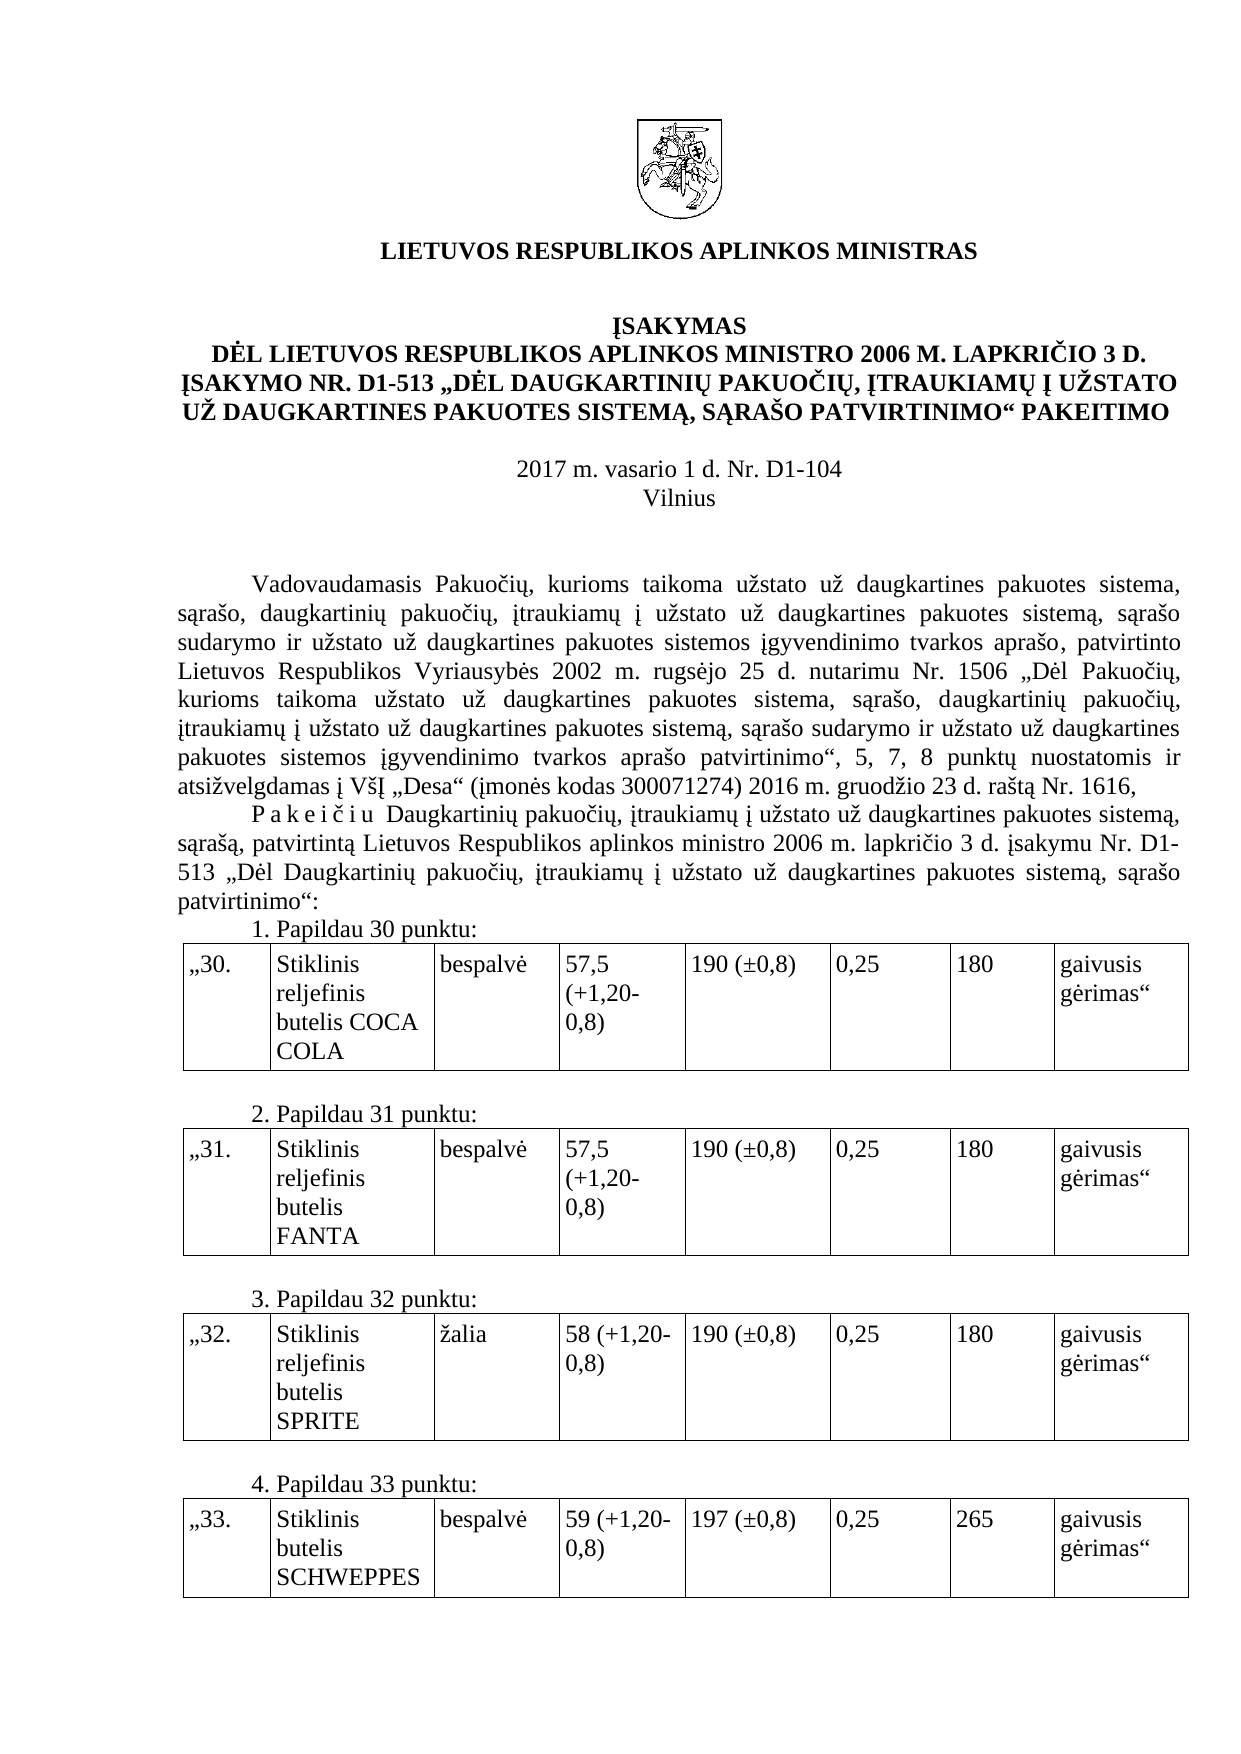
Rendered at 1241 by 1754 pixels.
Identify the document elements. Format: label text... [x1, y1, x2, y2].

table_header bespalvė [435, 1129, 559, 1255]
table_header Stiklinis butelis SCHWEPPES [271, 1499, 434, 1596]
text Vadovaudamasis Pakuočių, kurioms taikoma užstato už daugkartines pakuotes sistema, sąrašo, daugkartinių pakuočių, įtraukiamų į užstato už daugkartines pakuotes sistemą, sąrašo sudarymo ir užstato už daugkartines pakuotes sistemos įgyvendinimo tvarkos aprašo, patvirtinto Lietuvos Respublikos Vyriausybės 2002 m. rugsėjo 25 d. nutarimu Nr. 1506 „Dėl Pakuočių, kurioms taikoma užstato už daugkartines pakuotes sistema, sąrašo, daugkartinių pakuočių, įtraukiamų į užstato už daugkartines pakuotes sistemą, sąrašo sudarymo ir užstato už daugkartines pakuotes sistemos įgyvendinimo tvarkos aprašo patvirtinimo“, 5, 7, 8 punktų nuostatomis ir atsižvelgdamas į VšĮ „Desa“ (įmonės kodas 300071274) 2016 m. gruodžio 23 d. raštą Nr. 1616, [177, 569, 1181, 799]
table_header 0,25 [831, 944, 950, 1070]
table_header 0,25 [831, 1314, 950, 1440]
table_header 0,25 [831, 1499, 950, 1596]
text 3. Papildau 32 punktu: [177, 1284, 1181, 1313]
table_header 180 [951, 1129, 1054, 1255]
table_header 57,5 (+1,20-0,8) [560, 944, 685, 1070]
text Vilnius [177, 483, 1181, 541]
table_header žalia [435, 1314, 559, 1440]
text LIETUVOS RESPUBLIKOS APLINKOS MINISTRAS [177, 236, 1181, 294]
table_header Stiklinis reljefinis butelis SPRITE [271, 1314, 434, 1440]
table_header 59 (+1,20-0,8) [560, 1499, 685, 1596]
text Pakeičiu Daugkartinių pakuočių, įtraukiamų į užstato už daugkartines pakuotes sistemą, sąrašą, patvirtintą Lietuvos Respublikos aplinkos ministro 2006 m. lapkričio 3 d. įsakymu Nr. D1-513 „Dėl Daugkartinių pakuočių, įtraukiamų į užstato už daugkartines pakuotes sistemą, sąrašo patvirtinimo“: [177, 799, 1181, 914]
table_header 180 [951, 1314, 1054, 1440]
table_header gaivusis gėrimas“ [1055, 1499, 1188, 1596]
table_header 190 (±0,8) [686, 1129, 830, 1255]
table_header bespalvė [435, 944, 559, 1070]
table_header Stiklinis reljefinis butelis FANTA [271, 1129, 434, 1255]
text 4. Papildau 33 punktu: [177, 1469, 1181, 1498]
table_header 190 (±0,8) [686, 1314, 830, 1440]
table_header 0,25 [831, 1129, 950, 1255]
table_header „33. [184, 1499, 270, 1596]
table_header gaivusis gėrimas“ [1055, 1129, 1188, 1255]
table_header 265 [951, 1499, 1054, 1596]
text DĖL LIETUVOS RESPUBLIKOS APLINKOS MINISTRO 2006 M. LAPKRIČIO 3 D. ĮSAKYMO NR. D1-513 „DĖL DAUGKARTINIŲ PAKUOČIŲ, ĮTRAUKIAMŲ Į UŽSTATO UŽ DAUGKARTINES PAKUOTES SISTEMĄ, SĄRAŠO PATVIRTINIMO“ PAKEITIMO [177, 339, 1181, 426]
table_header 190 (±0,8) [686, 944, 830, 1070]
text ĮSAKYMAS [177, 311, 1181, 339]
table_header 57,5 (+1,20-0,8) [560, 1129, 685, 1255]
text 2. Papildau 31 punktu: [177, 1099, 1181, 1128]
text 1. Papildau 30 punktu: [177, 914, 1181, 943]
text 2017 m. vasario 1 d. Nr. D1-104 [177, 454, 1181, 483]
table_header „31. [184, 1129, 270, 1255]
table_header 197 (±0,8) [686, 1499, 830, 1596]
table_header „30. [184, 944, 270, 1070]
table_header bespalvė [435, 1499, 559, 1596]
table_header gaivusis gėrimas“ [1055, 1314, 1188, 1440]
table_header „32. [184, 1314, 270, 1440]
table_header 58 (+1,20-0,8) [560, 1314, 685, 1440]
table_header gaivusis gėrimas“ [1055, 944, 1188, 1070]
table_header 180 [951, 944, 1054, 1070]
table_header Stiklinis reljefinis butelis COCA COLA [271, 944, 434, 1070]
